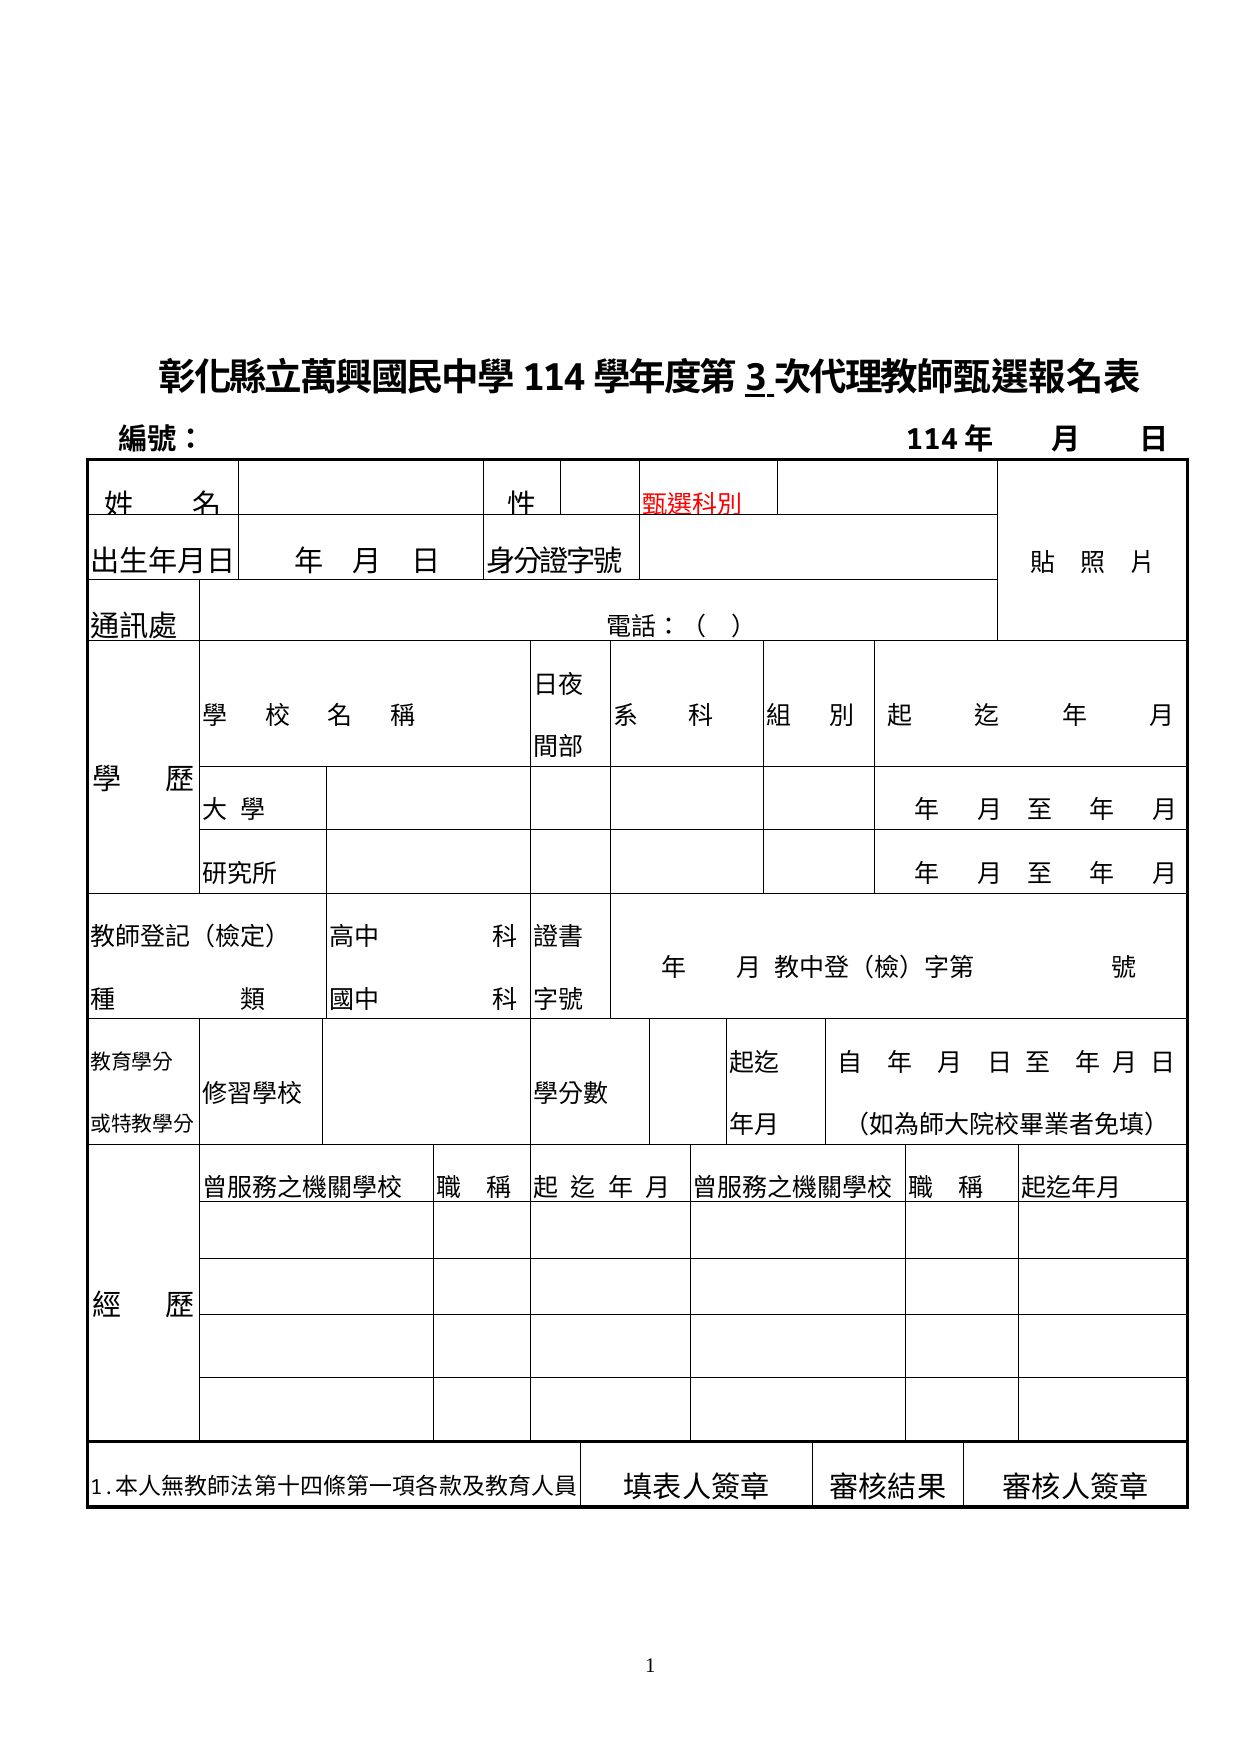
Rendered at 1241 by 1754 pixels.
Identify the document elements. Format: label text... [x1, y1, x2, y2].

table_cell 審核結果 [813, 1443, 963, 1505]
table_header 貼 照 片 [998, 461, 1186, 640]
table_cell [531, 830, 610, 893]
table_cell 起 迄 年 月 [875, 641, 1186, 766]
table_cell [691, 1315, 905, 1377]
table_cell [531, 767, 610, 829]
table_cell 經 歷 [89, 1145, 199, 1440]
table_cell 年 月 教中登（檢）字第 號 [611, 894, 1186, 1018]
table_cell [434, 1315, 530, 1377]
table_cell [327, 767, 530, 829]
table_header [561, 461, 639, 514]
table_header [239, 461, 483, 514]
table_cell [434, 1378, 530, 1440]
table_cell [531, 1259, 690, 1314]
table_cell [764, 767, 874, 829]
table_cell 教育學分 或特教學分 [89, 1019, 199, 1144]
table_cell 系 科 [611, 641, 763, 766]
table_cell 修習學校 [200, 1019, 322, 1144]
table_cell 起迄年月 [1019, 1145, 1186, 1201]
table_cell [323, 1019, 530, 1144]
table_cell 起 迄 年 月 [531, 1145, 690, 1201]
table_cell 身分證字號 [484, 515, 639, 579]
table_cell 自 年 月 日 至 年 月 日 （如為師大院校畢業者免填） [826, 1019, 1186, 1144]
table_cell 學 歷 [89, 641, 199, 893]
table_cell [906, 1315, 1018, 1377]
table_cell 研究所 [200, 830, 326, 893]
table_cell 起迄 年月 [727, 1019, 825, 1144]
table_cell 曾服務之機關學校 [200, 1145, 433, 1201]
table_cell 職 稱 [906, 1145, 1018, 1201]
table_header 姓 名 [89, 461, 238, 514]
table_cell 學分數 [531, 1019, 649, 1144]
table_cell 年 月 日 [239, 515, 483, 579]
table_cell [691, 1259, 905, 1314]
table_cell 年 月 至 年 月 [875, 767, 1186, 829]
table_cell 出生年月日 [89, 515, 238, 579]
table_cell [764, 830, 874, 893]
table_cell 日夜 間部 [531, 641, 610, 766]
table_cell [611, 767, 763, 829]
table_header 性 別 [484, 461, 560, 514]
table_cell [1019, 1202, 1186, 1257]
text 彰化縣立萬興國民中學114學年度第3次代理教師甄選報名表 [118, 333, 1181, 395]
table_cell [531, 1202, 690, 1257]
table_cell [906, 1378, 1018, 1440]
table_cell 審核人簽章 [964, 1443, 1186, 1505]
table_header 甄選科別 [640, 461, 777, 514]
text 編號： 114年○○月○○日 [118, 395, 1181, 458]
table_cell 電話：（ ） 手機： [200, 580, 997, 640]
table_cell [531, 1315, 690, 1377]
table_cell [906, 1202, 1018, 1257]
table_cell [327, 830, 530, 893]
table_cell [434, 1259, 530, 1314]
table_cell [691, 1378, 905, 1440]
table_cell [611, 830, 763, 893]
table_cell 年 月 至 年 月 [875, 830, 1186, 893]
table_cell [650, 1019, 726, 1144]
table_cell 教師登記（檢定） 種 類 [89, 894, 326, 1018]
table_cell [200, 1259, 433, 1314]
table_cell 1.本人無教師法第十四條第一項各款及教育人員任用條例第三十一條、三十三條規定情事，如有不實，錄取後願意接受撤銷錄取資格，絕無異議。 2. 本人無「性侵害犯罪防治法」第2條所列犯罪情事，並同意貴校依內政部訂定「性侵害犯罪加害人登記報到查訪及查閱辦法」第14條規定，申請查閱本人有無性侵害犯罪登記檔案資料。 立切結人簽章： [89, 1443, 580, 1505]
table_cell [1019, 1259, 1186, 1314]
table_cell 職 稱 [434, 1145, 530, 1201]
table_cell [906, 1259, 1018, 1314]
table_cell 高中 科 國中 科 [327, 894, 530, 1018]
table_cell 學 校 名 稱 [200, 641, 530, 766]
table_cell 曾服務之機關學校 [691, 1145, 905, 1201]
table_cell 證書 字號 [531, 894, 610, 1018]
table_cell [1019, 1315, 1186, 1377]
table_cell [200, 1378, 433, 1440]
table_cell [640, 515, 997, 579]
table_cell [691, 1202, 905, 1257]
table_cell [1019, 1378, 1186, 1440]
table_cell [200, 1315, 433, 1377]
table_cell [434, 1202, 530, 1257]
table_header [778, 461, 997, 514]
table_cell 組 別 [764, 641, 874, 766]
table_cell 填表人簽章 [581, 1443, 812, 1505]
table_cell [531, 1378, 690, 1440]
table_cell 大 學 [200, 767, 326, 829]
table_cell [200, 1202, 433, 1257]
table_cell 通訊處 [89, 580, 199, 640]
